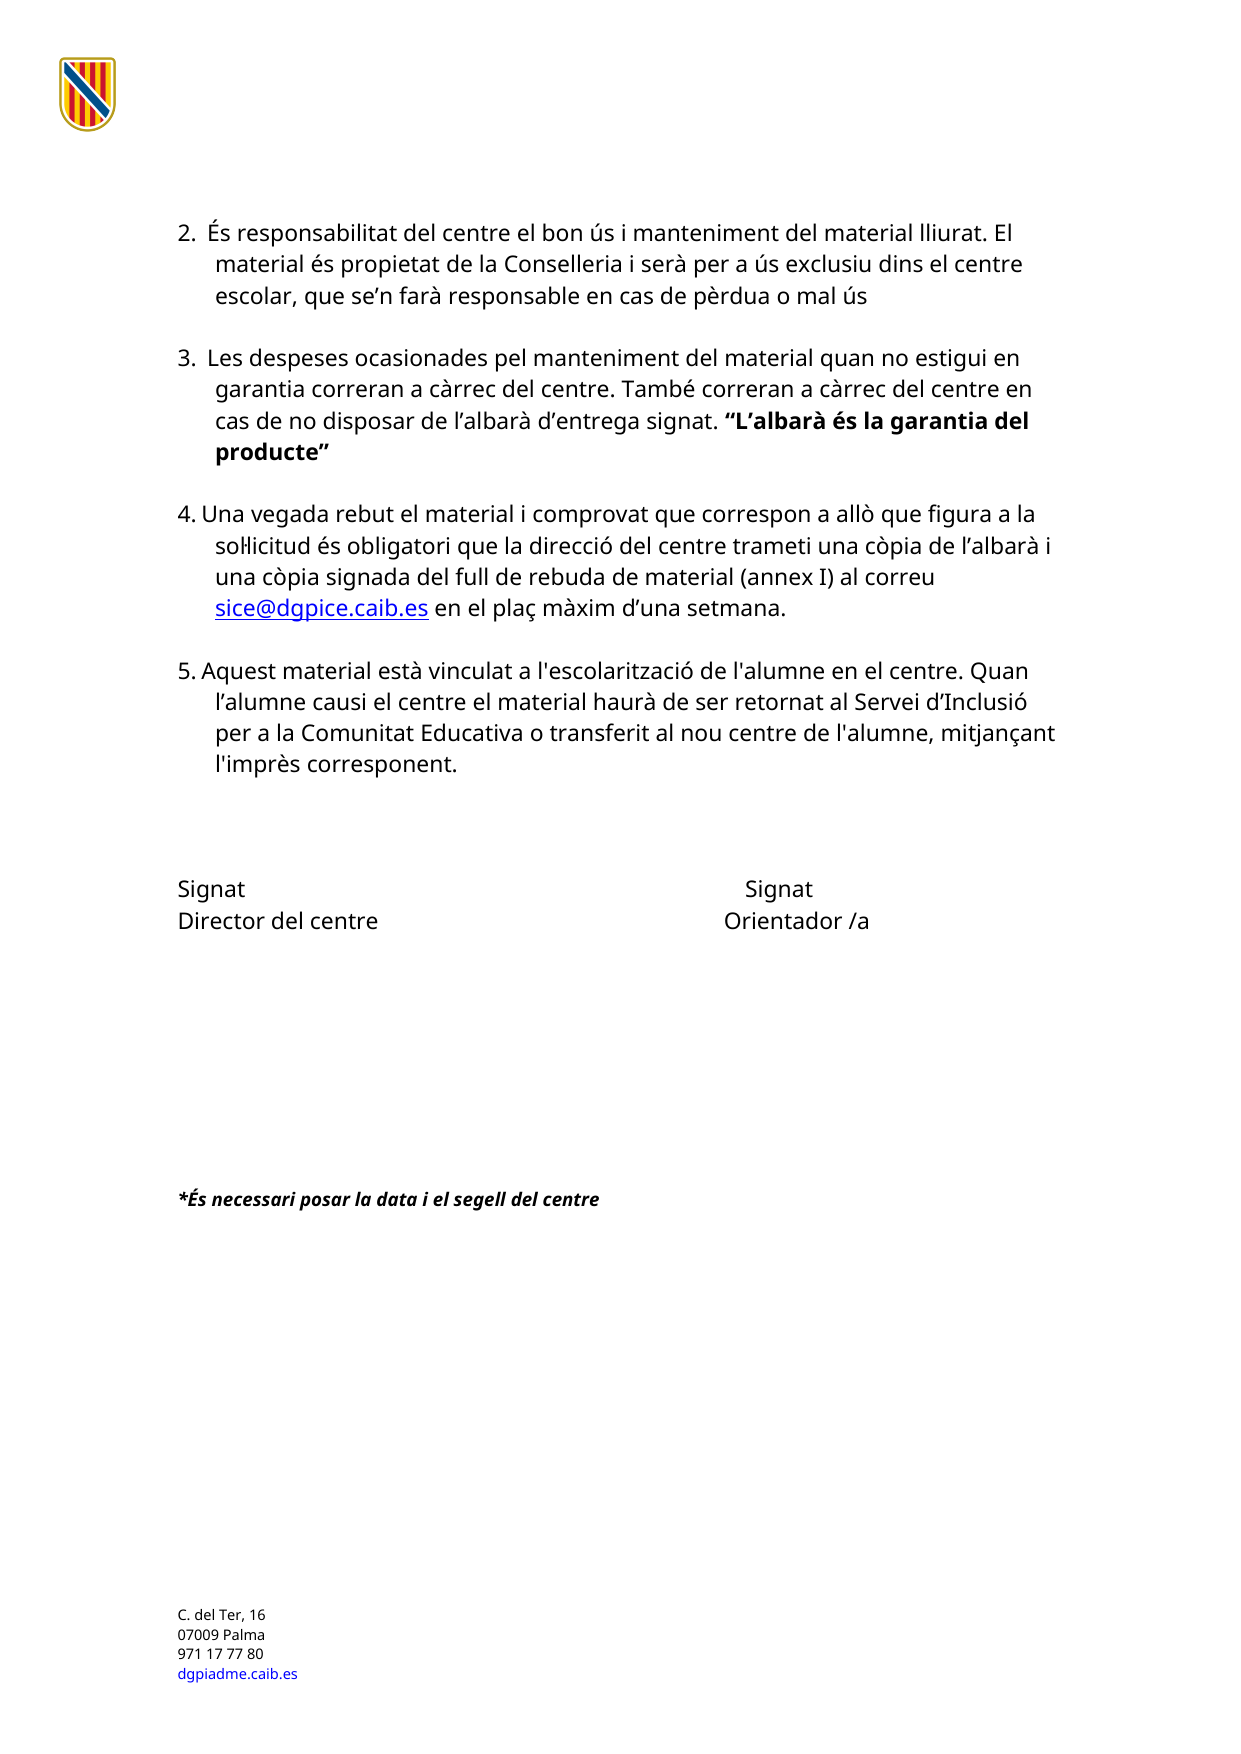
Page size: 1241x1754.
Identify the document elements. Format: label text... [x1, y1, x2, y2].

list És responsabilitat del centre el bon ús i manteniment del material lliurat. El material és propietat de la Conselleria i serà per a ús exclusiu dins el centre escolar, que se’n farà responsable en cas de pèrdua o mal ús [177, 217, 1063, 311]
picture [42, 29, 134, 160]
text *És necessari posar la data i el segell del centre [177, 1186, 1063, 1211]
text Director del centre Orientador /a [177, 904, 1063, 936]
list Una vegada rebut el material i comprovat que correspon a allò que figura a la sol·licitud és obligatori que la direcció del centre trameti una còpia de l’albarà i una còpia signada del full de rebuda de material (annex I) al correu sice@dgpice.caib.es en el plaç màxim d’una setmana. [177, 498, 1063, 623]
list Aquest material està vinculat a l'escolarització de l'alumne en el centre. Quan l’alumne causi el centre el material haurà de ser retornat al Servei d’Inclusió per a la Comunitat Educativa o transferit al nou centre de l'alumne, mitjançant l'imprès corresponent. [177, 654, 1063, 779]
list Les despeses ocasionades pel manteniment del material quan no estigui en garantia correran a càrrec del centre. També correran a càrrec del centre en cas de no disposar de l’albarà d’entrega signat. “L’albarà és la garantia del producte” [177, 342, 1063, 467]
text Signat Signat [177, 873, 1063, 904]
